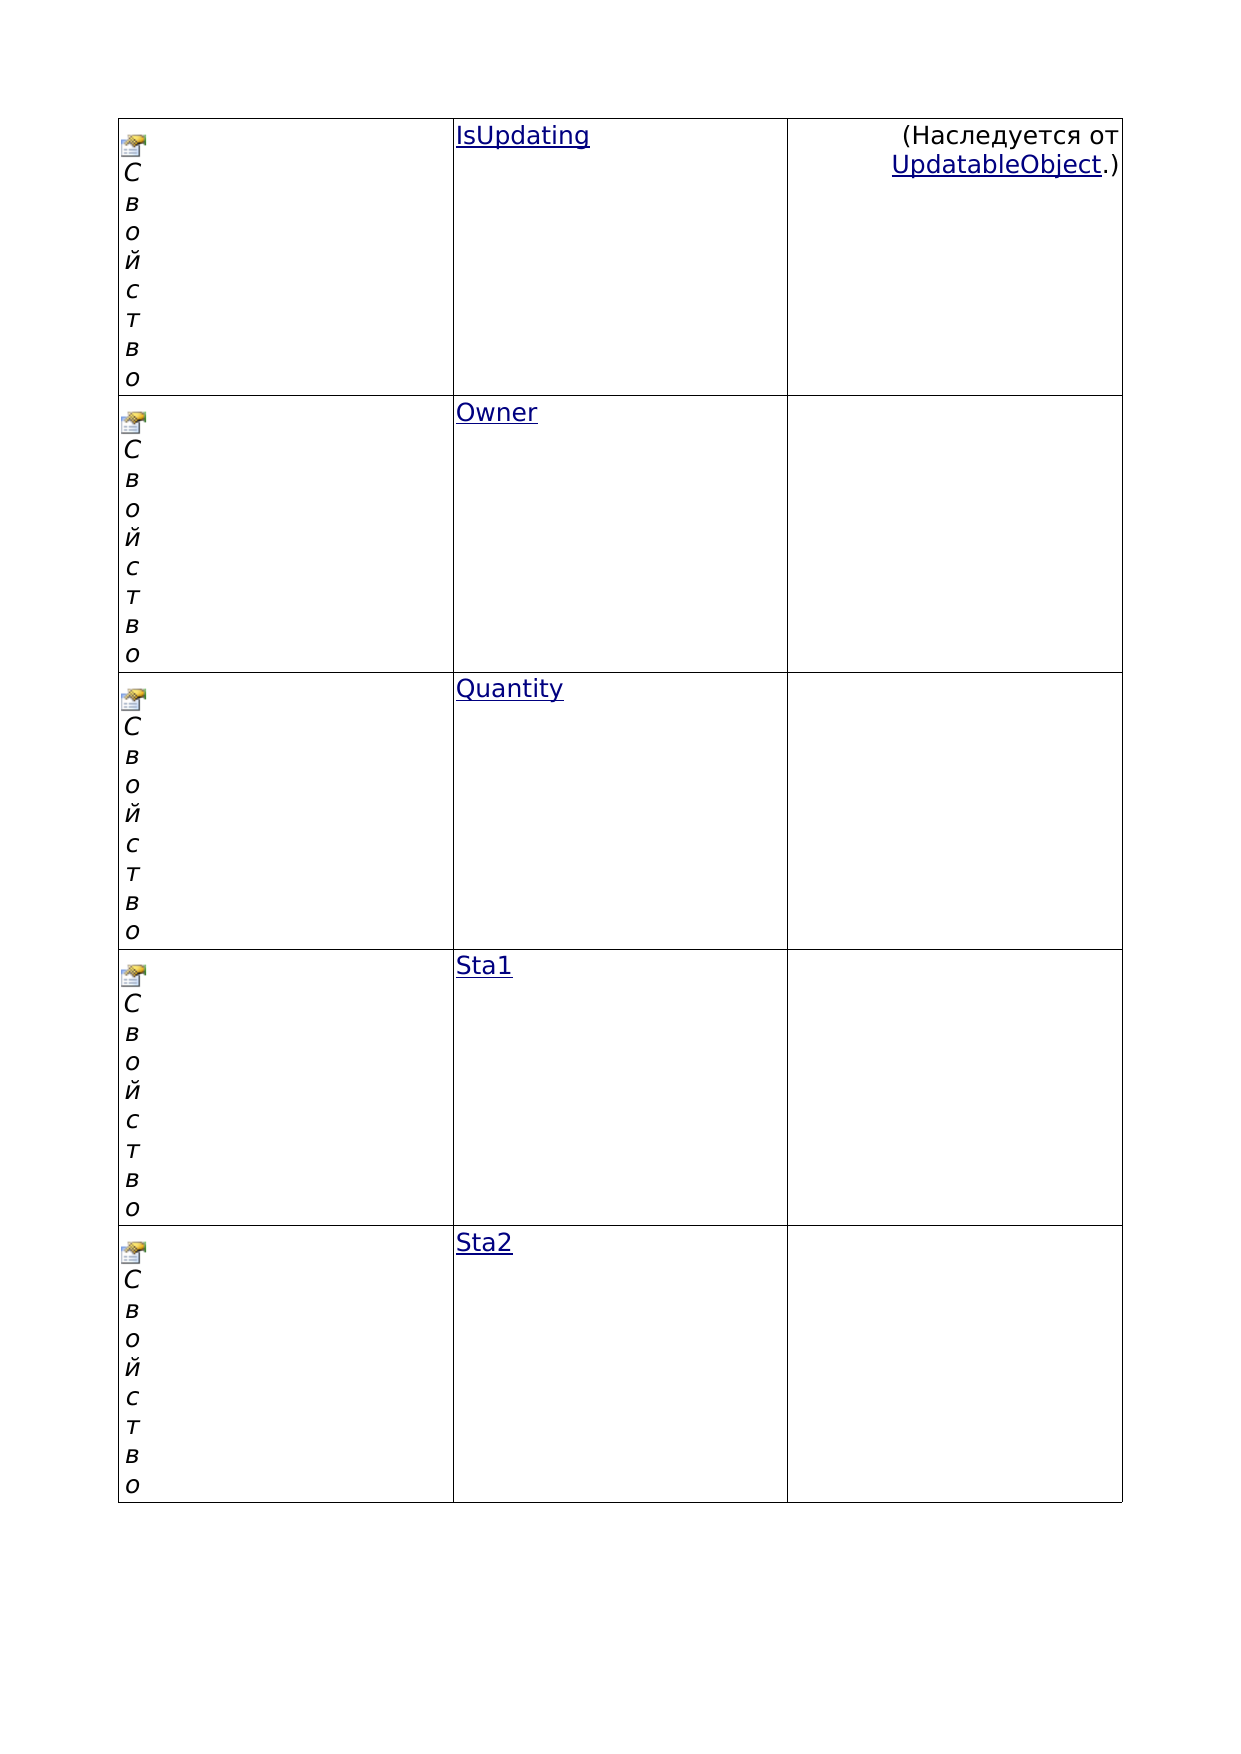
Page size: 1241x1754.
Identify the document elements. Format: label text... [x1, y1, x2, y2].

table_cell Sta1 [454, 950, 787, 1225]
table_cell (Наследуется от UpdatableObject.) [788, 119, 1122, 395]
picture [121, 963, 147, 989]
picture [121, 687, 147, 713]
table_cell [788, 396, 1122, 672]
table_cell Owner [454, 396, 787, 672]
table_cell [119, 396, 453, 672]
table_cell Quantity [454, 673, 787, 948]
picture [121, 133, 147, 159]
table_cell [788, 950, 1122, 1225]
table_cell [788, 673, 1122, 948]
table_cell IsUpdating [454, 119, 787, 395]
table_cell [788, 1226, 1122, 1502]
table_cell Sta2 [454, 1226, 787, 1502]
picture [121, 410, 147, 436]
table_cell [119, 1226, 453, 1502]
picture [121, 1240, 147, 1266]
table_cell [119, 673, 453, 948]
table_cell [119, 119, 453, 395]
table_cell [119, 950, 453, 1225]
